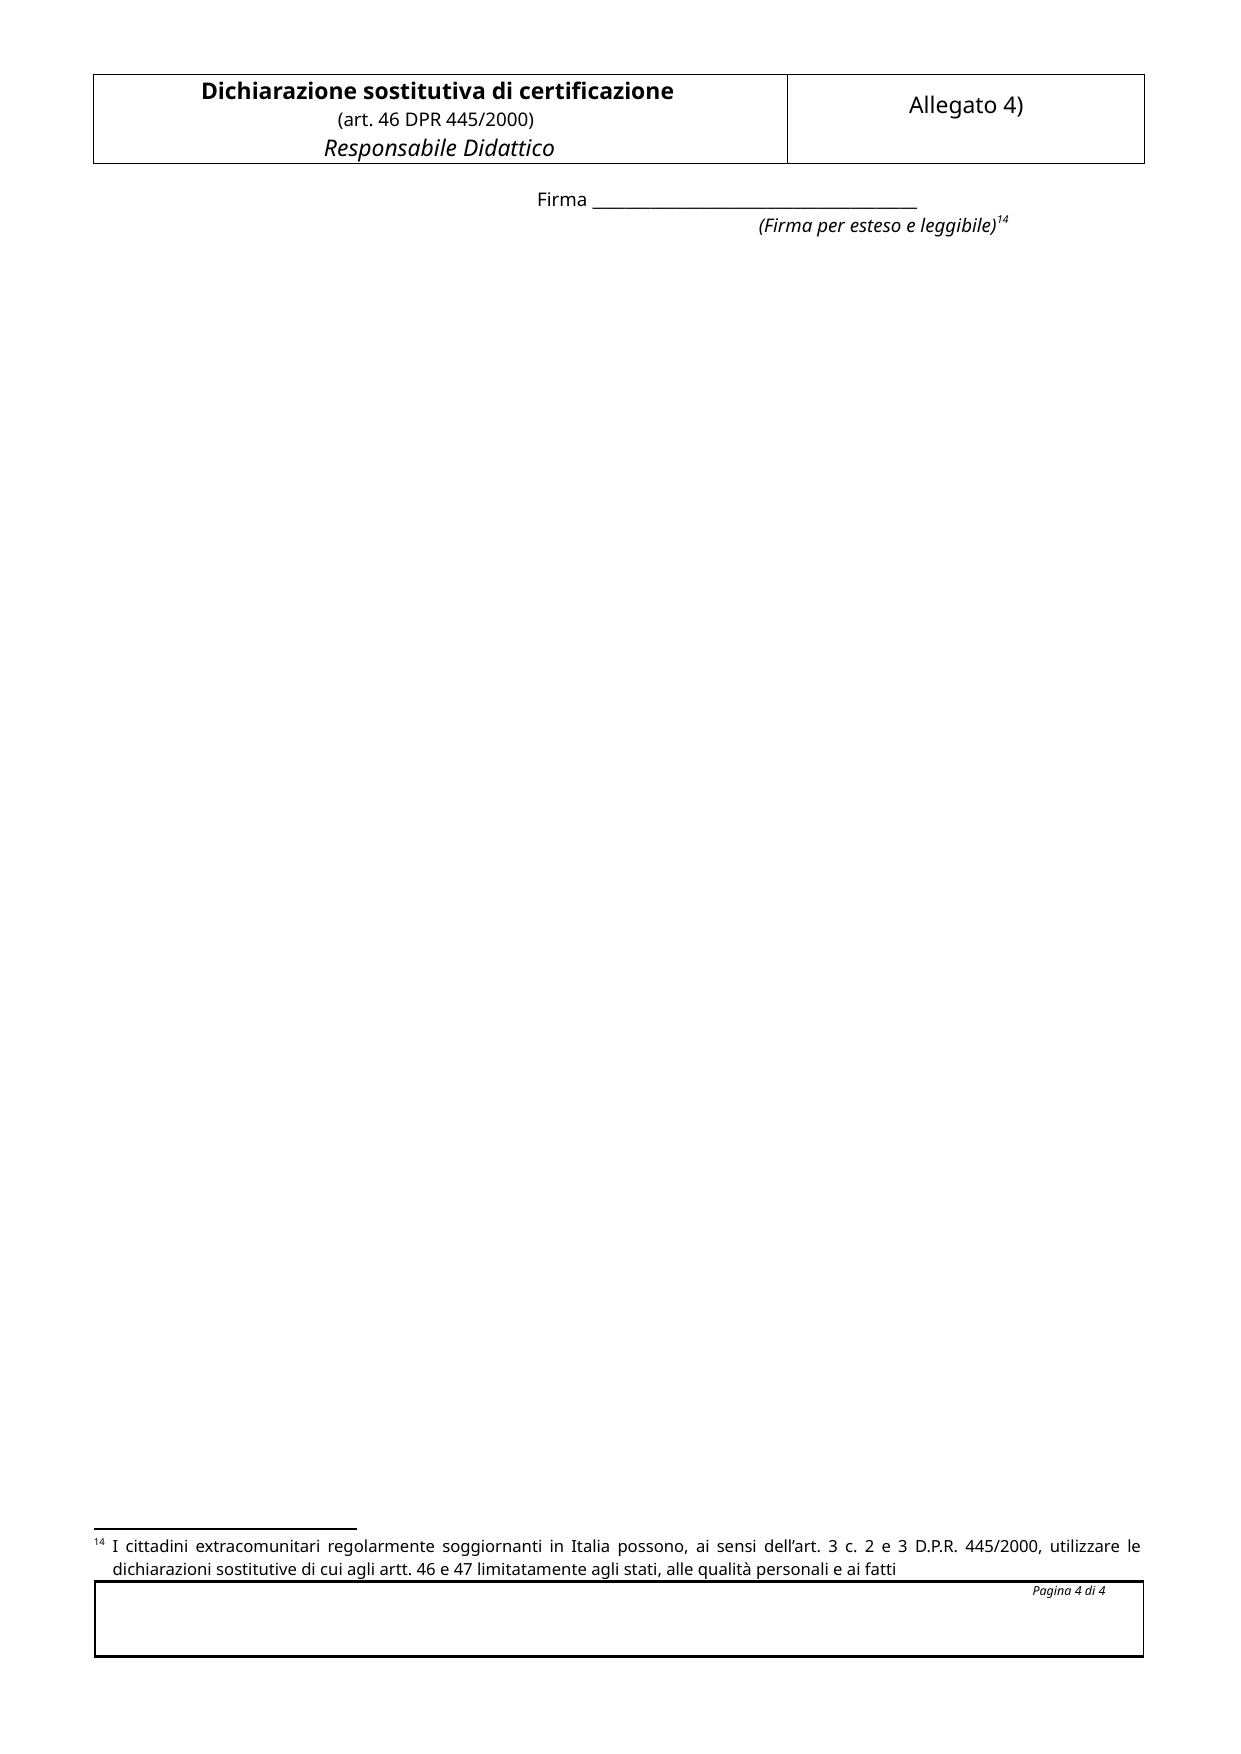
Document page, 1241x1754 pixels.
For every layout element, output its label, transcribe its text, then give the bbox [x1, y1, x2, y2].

text I cittadini extracomunitari regolarmente soggiornanti in Italia possono, ai sensi dell’art. 3 c. 2 e 3 D.P.R. 445/2000, utilizzare le dichiarazioni sostitutive di cui agli artt. 46 e 47 limitatamente agli stati, alle qualità personali e ai fatti [94, 1535, 1144, 1580]
text Firma _______________________________________ [94, 187, 1144, 212]
text (Firma per esteso e leggibile) [94, 212, 1144, 238]
